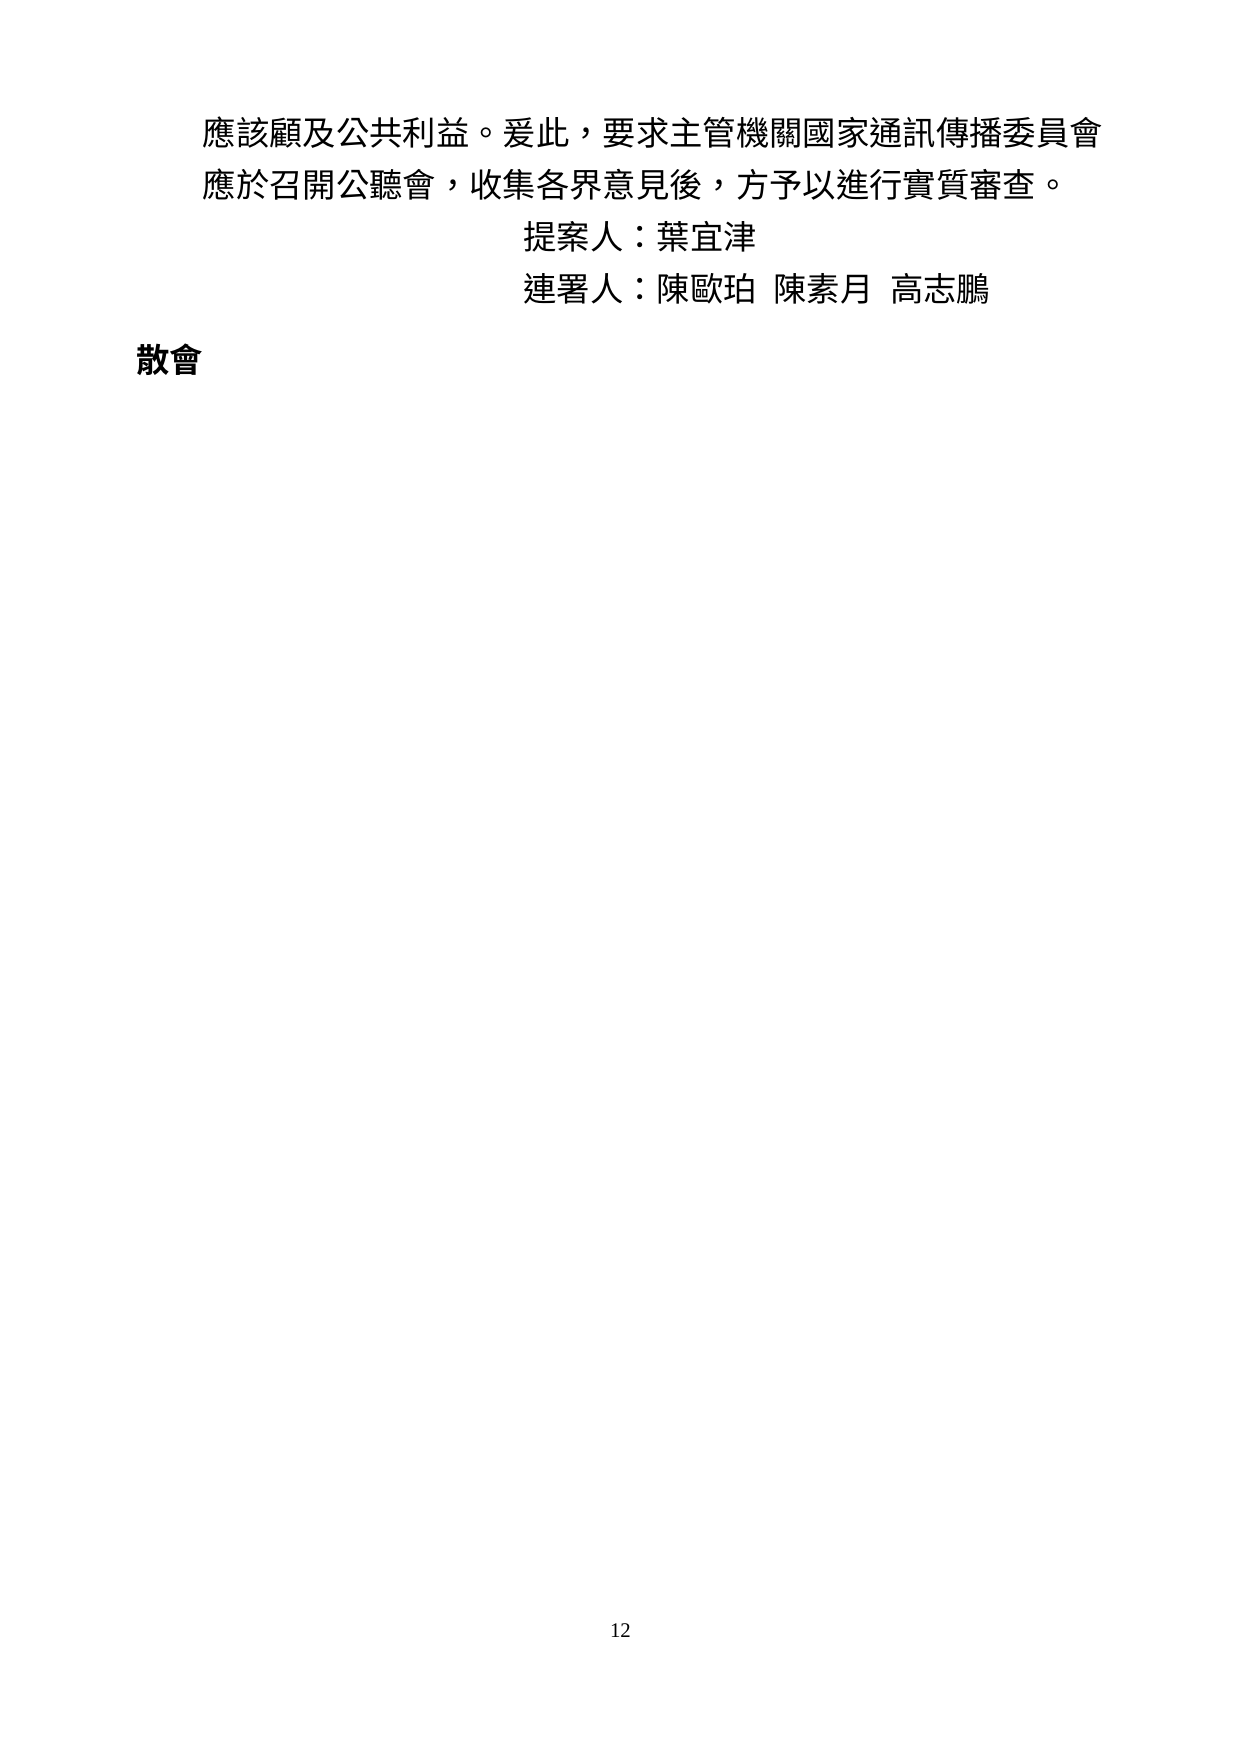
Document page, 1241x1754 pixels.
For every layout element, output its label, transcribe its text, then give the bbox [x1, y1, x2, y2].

text 連署人：陳歐珀 陳素月 高志鵬 [523, 259, 1117, 312]
text 散會 [136, 330, 1104, 382]
text 四、鑑於遠傳公司與摩根史坦利私募基金合作，以購買公司債模式，迂迴入主中嘉之作法，恐有規避法律之疑義。加以中嘉目前掌握了台灣129萬的收視戶，市佔率25.7%，是台灣最大的有線電視系統，掌握媒體言論影響力，更握有頻道上架權，足以控制言論市場，故本交易案不能單純以商業交易角度思考，而應該顧及公共利益。爰此，要求主管機關國家通訊傳播委員會應於召開公聽會，收集各界意見後，方予以進行實質審查。 [136, 103, 1104, 207]
text 提案人：葉宜津 [523, 207, 1117, 259]
